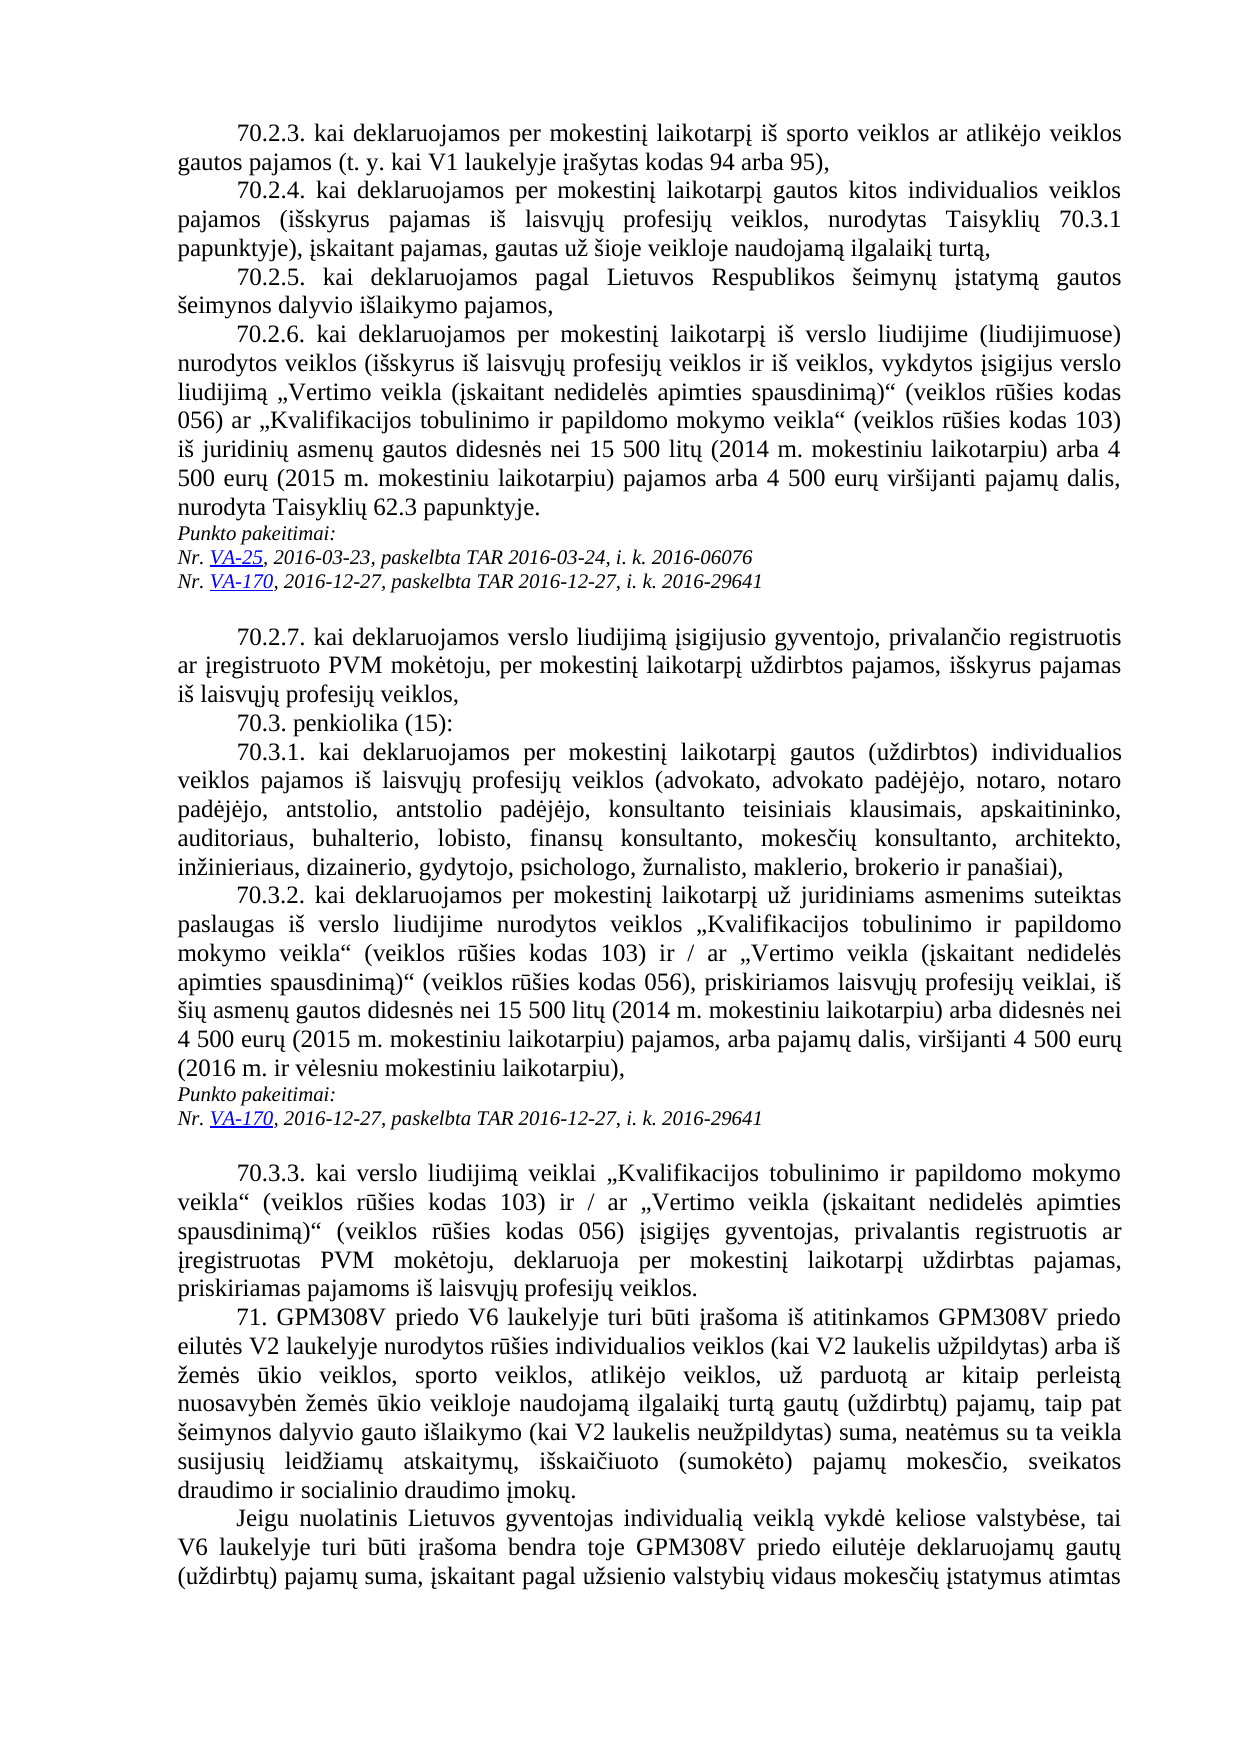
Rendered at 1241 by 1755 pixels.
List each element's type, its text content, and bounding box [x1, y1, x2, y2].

text 70.2.4. kai deklaruojamos per mokestinį laikotarpį gautos kitos individualios veiklos pajamos (išskyrus pajamas iš laisvųjų profesijų veiklos, nurodytas Taisyklių 70.3.1 papunktyje), įskaitant pajamas, gautas už šioje veikloje naudojamą ilgalaikį turtą, [177, 176, 1122, 262]
text Jeigu nuolatinis Lietuvos gyventojas individualią veiklą vykdė keliose valstybėse, tai V6 laukelyje turi būti įrašoma bendra toje GPM308V priedo eilutėje deklaruojamų gautų (uždirbtų) pajamų suma, įskaitant pagal užsienio valstybių vidaus mokesčių įstatymus atimtas [177, 1503, 1122, 1590]
text 70.3.2. kai deklaruojamos per mokestinį laikotarpį už juridiniams asmenims suteiktas paslaugas iš verslo liudijime nurodytos veiklos „Kvalifikacijos tobulinimo ir papildomo mokymo veikla“ (veiklos rūšies kodas 103) ir / ar „Vertimo veikla (įskaitant nedidelės apimties spausdinimą)“ (veiklos rūšies kodas 056), priskiriamos laisvųjų profesijų veiklai, iš šių asmenų gautos didesnės nei 15 500 litų (2014 m. mokestiniu laikotarpiu) arba didesnės nei 4 500 eurų (2015 m. mokestiniu laikotarpiu) pajamos, arba pajamų dalis, viršijanti 4 500 eurų (2016 m. ir vėlesniu mokestiniu laikotarpiu), [177, 880, 1122, 1082]
text 70.2.7. kai deklaruojamos verslo liudijimą įsigijusio gyventojo, privalančio registruotis ar įregistruoto PVM mokėtoju, per mokestinį laikotarpį uždirbtos pajamos, išskyrus pajamas iš laisvųjų profesijų veiklos, [177, 622, 1122, 708]
text 70.3.1. kai deklaruojamos per mokestinį laikotarpį gautos (uždirbtos) individualios veiklos pajamos iš laisvųjų profesijų veiklos (advokato, advokato padėjėjo, notaro, notaro padėjėjo, antstolio, antstolio padėjėjo, konsultanto teisiniais klausimais, apskaitininko, auditoriaus, buhalterio, lobisto, finansų konsultanto, mokesčių konsultanto, architekto, inžinieriaus, dizainerio, gydytojo, psichologo, žurnalisto, maklerio, brokerio ir panašiai), [177, 737, 1122, 880]
text 70.2.6. kai deklaruojamos per mokestinį laikotarpį iš verslo liudijime (liudijimuose) nurodytos veiklos (išskyrus iš laisvųjų profesijų veiklos ir iš veiklos, vykdytos įsigijus verslo liudijimą „Vertimo veikla (įskaitant nedidelės apimties spausdinimą)“ (veiklos rūšies kodas 056) ar „Kvalifikacijos tobulinimo ir papildomo mokymo veikla“ (veiklos rūšies kodas 103) iš juridinių asmenų gautos didesnės nei 15 500 litų (2014 m. mokestiniu laikotarpiu) arba 4 500 eurų (2015 m. mokestiniu laikotarpiu) pajamos arba 4 500 eurų viršijanti pajamų dalis, nurodyta Taisyklių 62.3 papunktyje. [177, 319, 1122, 521]
text 70.2.3. kai deklaruojamos per mokestinį laikotarpį iš sporto veiklos ar atlikėjo veiklos gautos pajamos (t. y. kai V1 laukelyje įrašytas kodas 94 arba 95), [177, 118, 1122, 176]
text 70.3.3. kai verslo liudijimą veiklai „Kvalifikacijos tobulinimo ir papildomo mokymo veikla“ (veiklos rūšies kodas 103) ir / ar „Vertimo veikla (įskaitant nedidelės apimties spausdinimą)“ (veiklos rūšies kodas 056) įsigijęs gyventojas, privalantis registruotis ar įregistruotas PVM mokėtoju, deklaruoja per mokestinį laikotarpį uždirbtas pajamas, priskiriamas pajamoms iš laisvųjų profesijų veiklos. [177, 1158, 1122, 1302]
text 70.2.5. kai deklaruojamos pagal Lietuvos Respublikos šeimynų įstatymą gautos šeimynos dalyvio išlaikymo pajamos, [177, 262, 1122, 319]
text Nr. VA-170, 2016-12-27, paskelbta TAR 2016-12-27, i. k. 2016-29641 [177, 569, 1122, 593]
text 71. GPM308V priedo V6 laukelyje turi būti įrašoma iš atitinkamos GPM308V priedo eilutės V2 laukelyje nurodytos rūšies individualios veiklos (kai V2 laukelis užpildytas) arba iš žemės ūkio veiklos, sporto veiklos, atlikėjo veiklos, už parduotą ar kitaip perleistą nuosavybėn žemės ūkio veikloje naudojamą ilgalaikį turtą gautų (uždirbtų) pajamų, taip pat šeimynos dalyvio gauto išlaikymo (kai V2 laukelis neužpildytas) suma, neatėmus su ta veikla susijusių leidžiamų atskaitymų, išskaičiuoto (sumokėto) pajamų mokesčio, sveikatos draudimo ir socialinio draudimo įmokų. [177, 1302, 1122, 1503]
text Nr. VA-25, 2016-03-23, paskelbta TAR 2016-03-24, i. k. 2016-06076 [177, 545, 1122, 569]
text Nr. VA-170, 2016-12-27, paskelbta TAR 2016-12-27, i. k. 2016-29641 [177, 1106, 1122, 1130]
text 70.3. penkiolika (15): [177, 708, 1194, 737]
text Punkto pakeitimai: [177, 1082, 1122, 1106]
text Punkto pakeitimai: [177, 521, 1122, 545]
